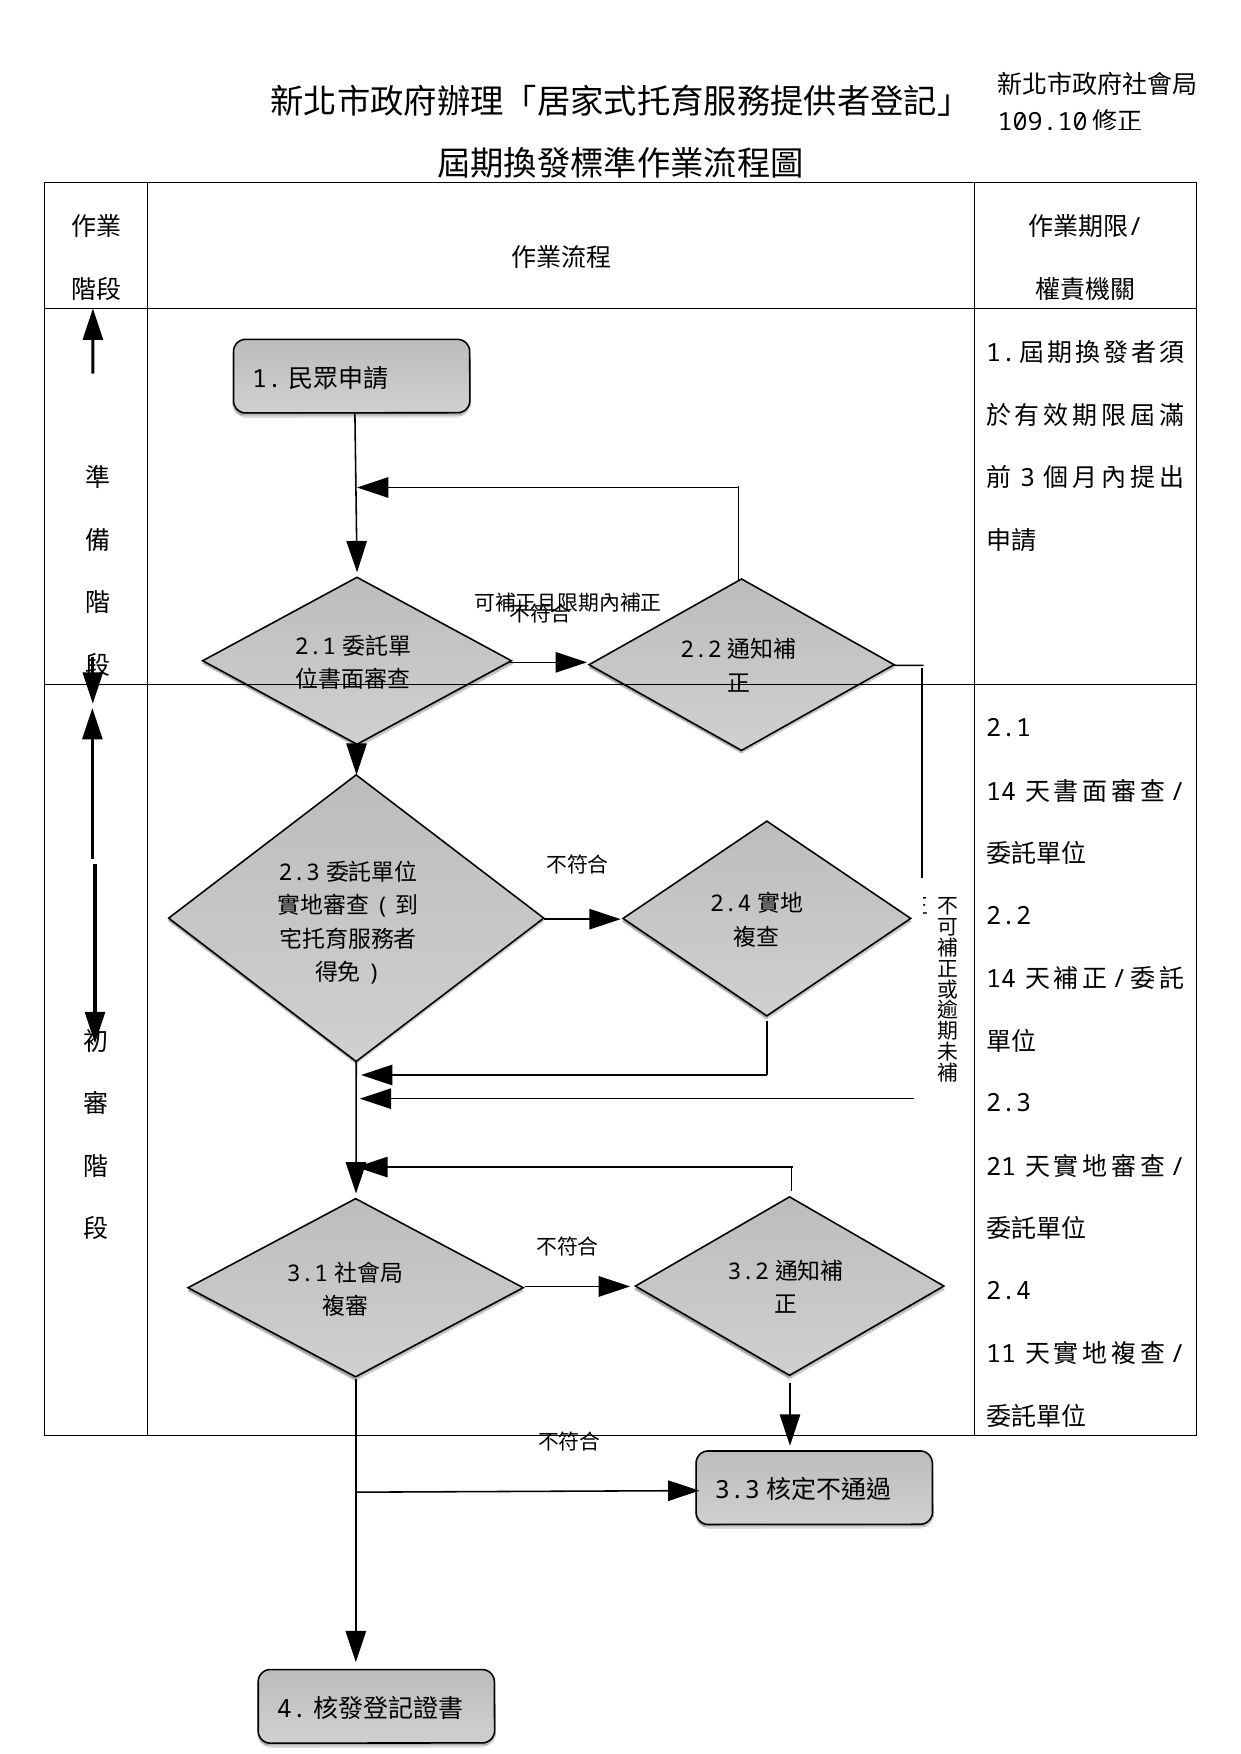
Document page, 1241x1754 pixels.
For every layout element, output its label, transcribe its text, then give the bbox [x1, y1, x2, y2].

table_cell [148, 685, 974, 1435]
table_header 作業流程 [148, 183, 974, 308]
table_cell 準 備 階 段 [45, 309, 147, 684]
table_header 作業期限/ 權責機關 [975, 183, 1196, 308]
table_cell 2.1 14天書面審查/委託單位 2.2 14天補正/委託單位 2.3 21天實地審查/委託單位 2.4 11天實地複查/委託單位 [975, 685, 1196, 1435]
table_cell 1.屆期換發者須於有效期限屆滿前3個月內提出申請 [975, 309, 1196, 684]
table_cell 初 審 階 段 [45, 685, 147, 1435]
text 新北市政府辦理「居家式托育服務提供者登記」 [187, 57, 1240, 137]
text 新北市政府社會局109.10修正 [997, 65, 1225, 130]
table_header 作業 階段 [45, 183, 147, 308]
table_cell [916, 880, 970, 1105]
table_cell 可補正且限期內補正 [148, 309, 974, 684]
text 屆期換發標準作業流程圖 [187, 119, 1053, 182]
